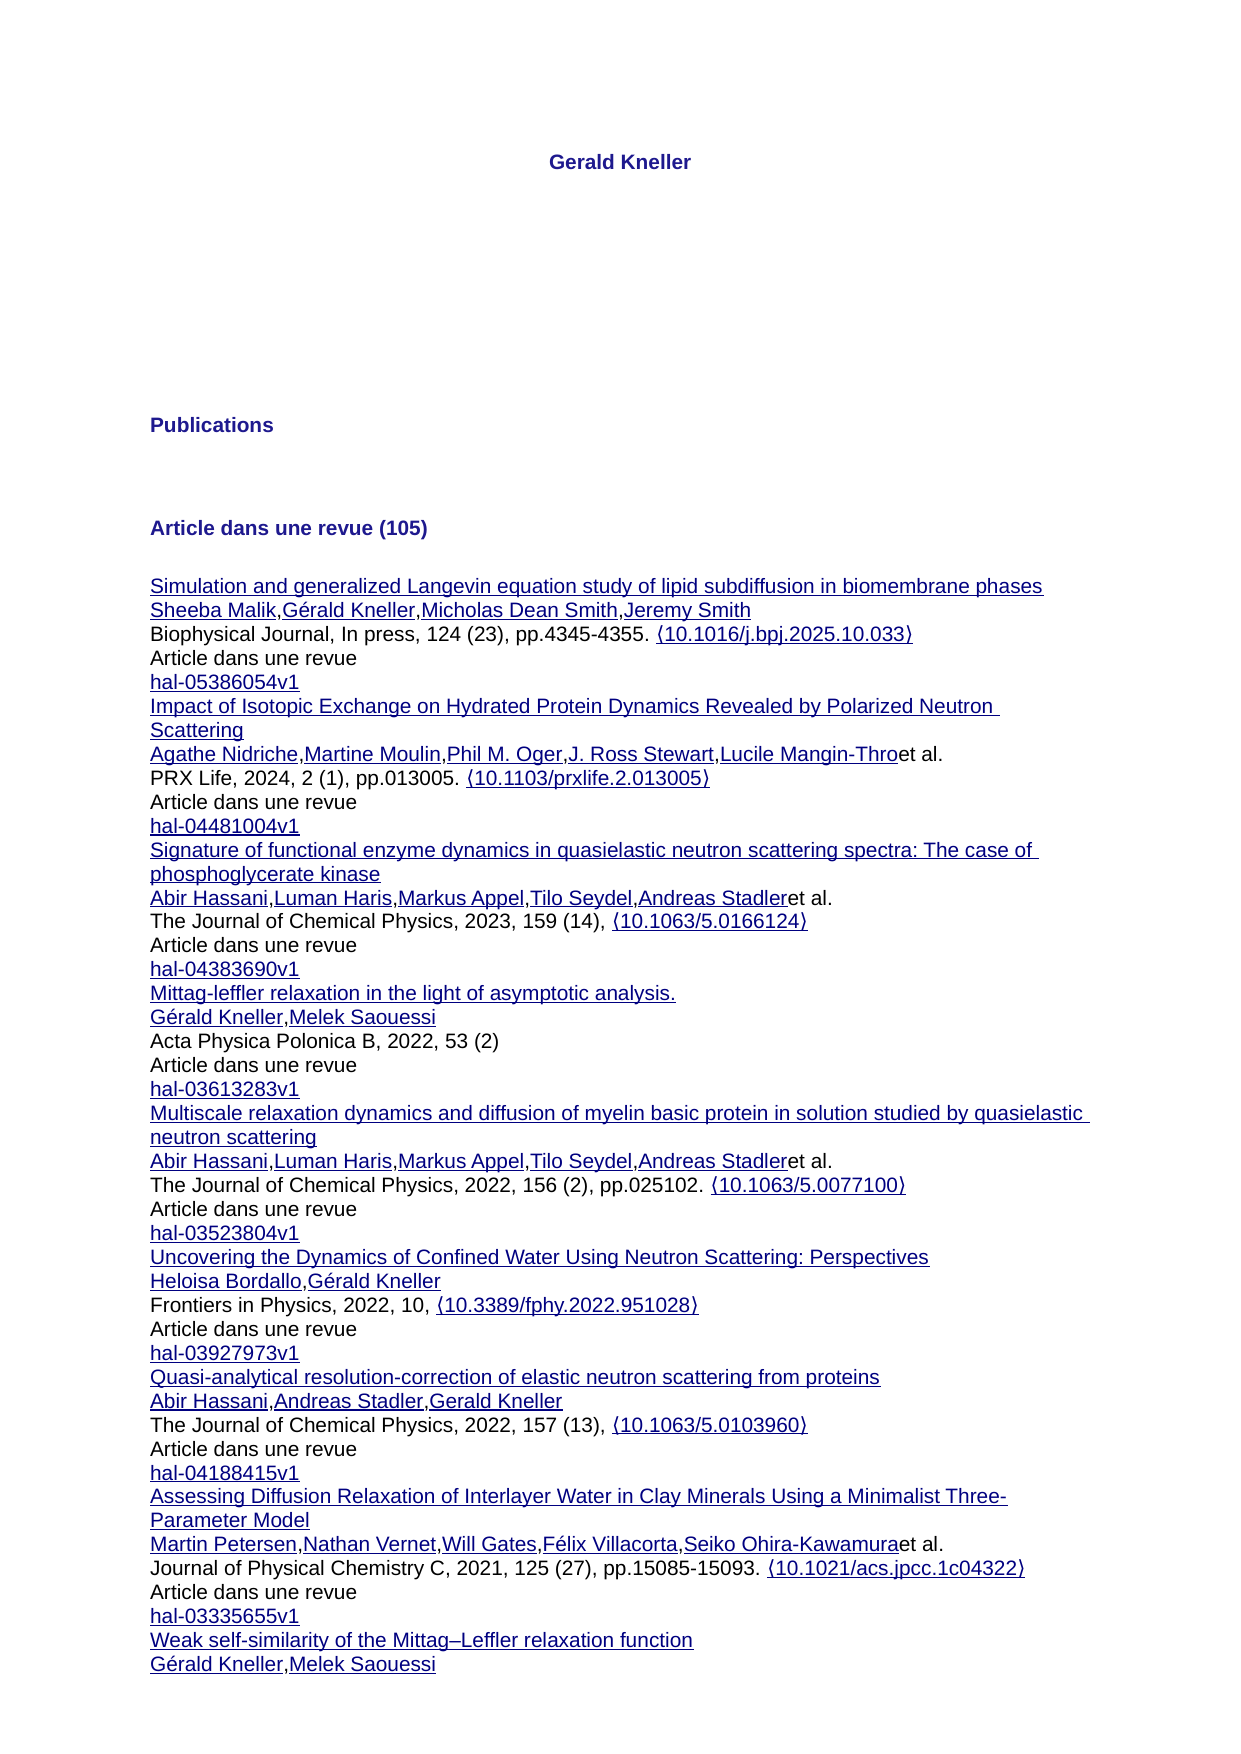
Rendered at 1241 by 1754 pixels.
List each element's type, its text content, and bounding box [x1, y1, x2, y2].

table_cell Mittag-leffler relaxation in the light of asymptotic analysis. Gérald Kneller,Melek Saouessi Acta Physica Polonica B, 2022, 53 (2) Article dans une revue hal-03613283v1 [150, 981, 1090, 1101]
table_header Simulation and generalized Langevin equation study of lipid subdiffusion in biomembrane phases Sheeba Malik,Gérald Kneller,Micholas Dean Smith,Jeremy Smith Biophysical Journal, In press, 124 (23), pp.4345-4355. ⟨10.1016/j.bpj.2025.10.033⟩ Article dans une revue hal-05386054v1 [150, 574, 1090, 694]
table_cell Assessing Diffusion Relaxation of Interlayer Water in Clay Minerals Using a Minimalist Three-Parameter Model Martin Petersen,Nathan Vernet,Will Gates,Félix Villacorta,Seiko Ohira-Kawamuraet al. Journal of Physical Chemistry C, 2021, 125 (27), pp.15085-15093. ⟨10.1021/acs.jpcc.1c04322⟩ Article dans une revue hal-03335655v1 [150, 1484, 1090, 1628]
table_cell Impact of Isotopic Exchange on Hydrated Protein Dynamics Revealed by Polarized Neutron Scattering Agathe Nidriche,Martine Moulin,Phil M. Oger,J. Ross Stewart,Lucile Mangin-Throet al. PRX Life, 2024, 2 (1), pp.013005. ⟨10.1103/prxlife.2.013005⟩ Article dans une revue hal-04481004v1 [150, 694, 1090, 837]
table_cell Uncovering the Dynamics of Confined Water Using Neutron Scattering: Perspectives Heloisa Bordallo,Gérald Kneller Frontiers in Physics, 2022, 10, ⟨10.3389/fphy.2022.951028⟩ Article dans une revue hal-03927973v1 [150, 1245, 1090, 1364]
subtitle Publications [150, 412, 1090, 436]
table_cell Weak self-similarity of the Mittag–Leffler relaxation function Gérald Kneller,Melek Saouessi [150, 1628, 1090, 1676]
subtitle Article dans une revue (105) [150, 516, 1090, 539]
table_cell Signature of functional enzyme dynamics in quasielastic neutron scattering spectra: The case of phosphoglycerate kinase Abir Hassani,Luman Haris,Markus Appel,Tilo Seydel,Andreas Stadleret al. The Journal of Chemical Physics, 2023, 159 (14), ⟨10.1063/5.0166124⟩ Article dans une revue hal-04383690v1 [150, 838, 1090, 981]
table_cell neutron scattering Abir Hassani,Luman Haris,Markus Appel,Tilo Seydel,Andreas Stadleret al. The Journal of Chemical Physics, 2022, 156 (2), pp.025102. ⟨10.1063/5.0077100⟩ Article dans une revue hal-03523804v1 [150, 1123, 1090, 1245]
subtitle Gerald Kneller [150, 150, 1090, 174]
table_cell Quasi-analytical resolution-correction of elastic neutron scattering from proteins Abir Hassani,Andreas Stadler,Gerald Kneller The Journal of Chemical Physics, 2022, 157 (13), ⟨10.1063/5.0103960⟩ Article dans une revue hal-04188415v1 [150, 1365, 1090, 1484]
table_cell Multiscale relaxation dynamics and diffusion of myelin basic protein in solution studied by quasielastic [150, 1101, 1090, 1122]
